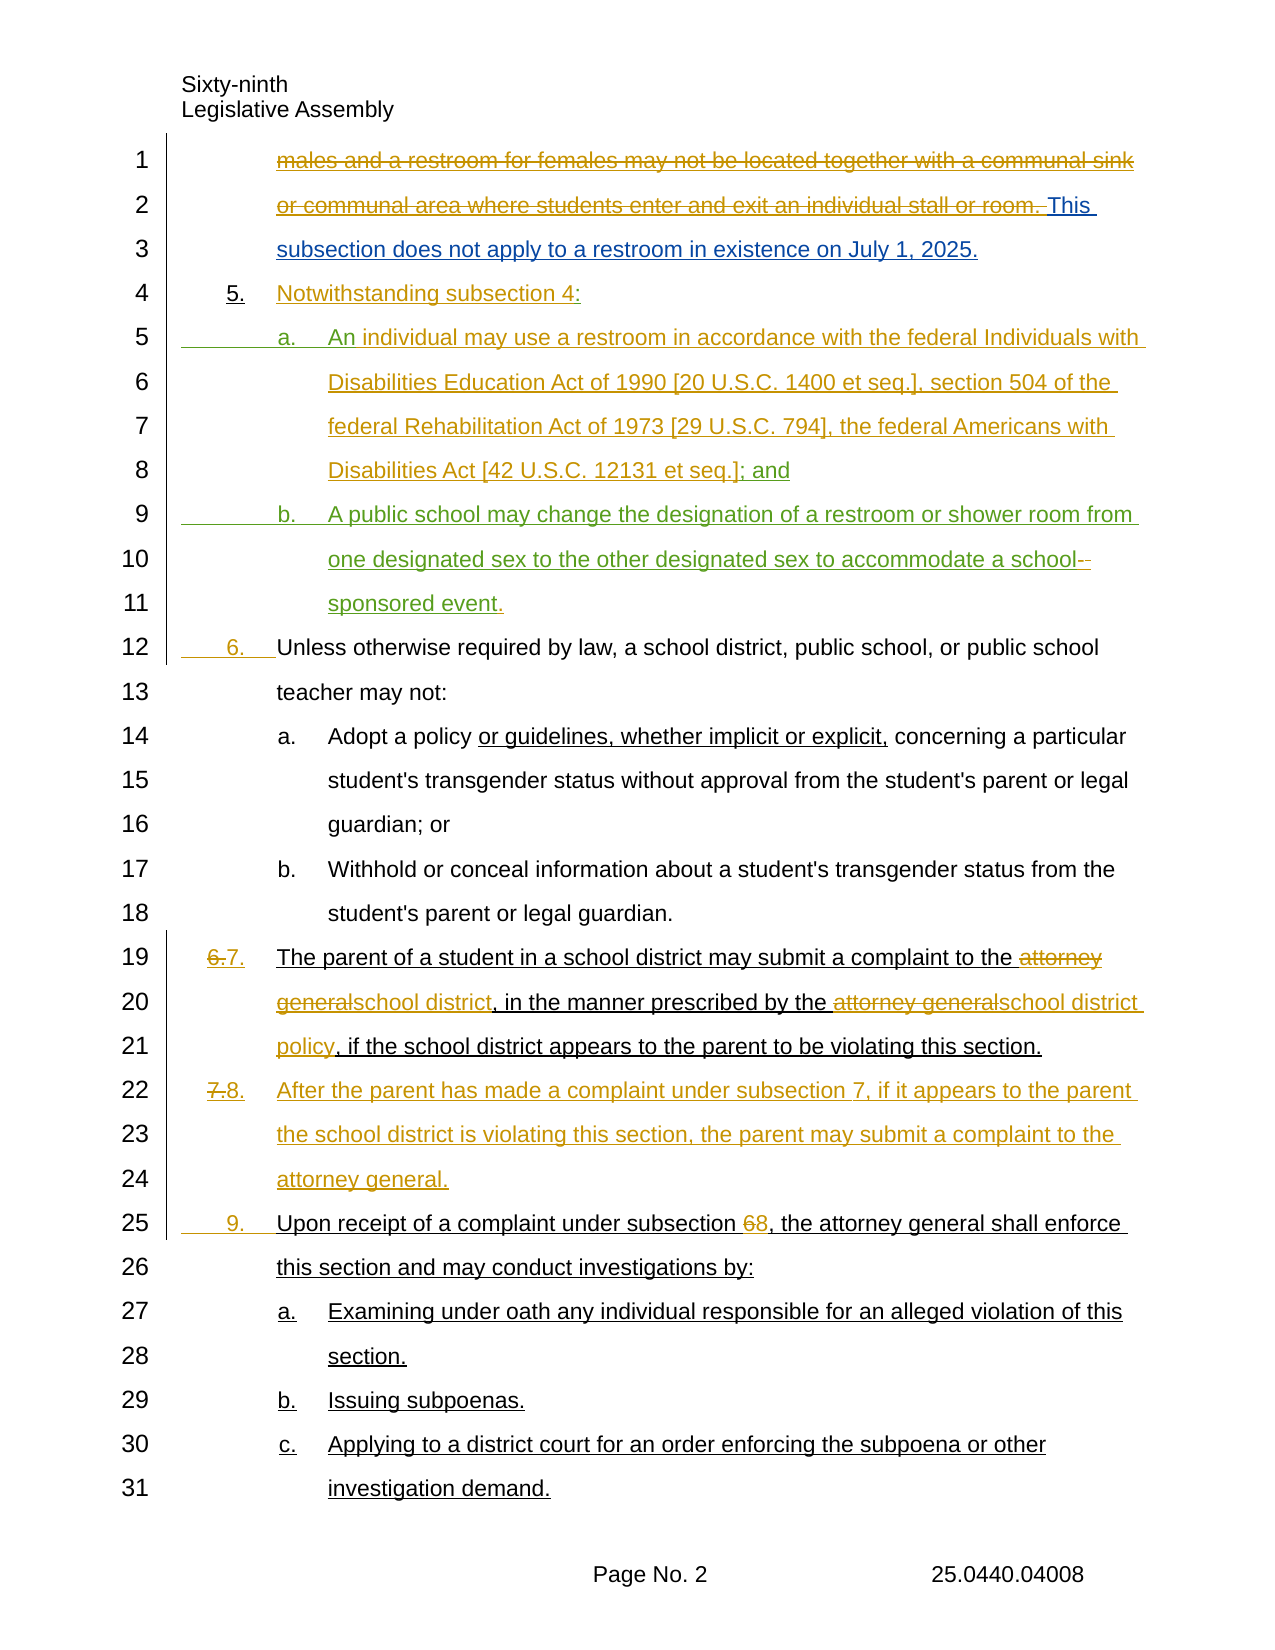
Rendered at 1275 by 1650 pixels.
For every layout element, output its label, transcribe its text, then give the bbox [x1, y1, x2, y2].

text 8. After the parent has made a complaint under subsection 7, if it appears to the parent the school district is violating this section, the parent may submit a complaint to the attorney general. [181, 1063, 1154, 1196]
text a. Adopt a policy or guidelines, whether implicit or explicit, concerning a particular student's transgender status without approval from the student's parent or legal guardian; or [181, 709, 1154, 842]
text a. An individual may use a restroom in accordance with the federal Individuals with Disabilities Education Act of 1990 [20 U.S.C. 1400 et seq.], section 504 of the federal Rehabilitation Act of 1973 [29 U.S.C. 794], the federal Americans with Disabilities Act [42 U.S.C. 12131 et seq.]; and [181, 310, 1154, 487]
text c. Applying to a district court for an order enforcing the subpoena or other investigation demand. [181, 1417, 1154, 1506]
text 7. The parent of a student in a school district may submit a complaint to the school district, in the manner prescribed by the school district policy, if the school district appears to the parent to be violating this section. [181, 930, 1154, 1063]
text 6. Unless otherwise required by law, a school district, public school, or public school teacher may not: [181, 620, 1154, 709]
text b. A public school may change the designation of a restroom or shower room from one designated sex to the other designated sex to accommodate a school-sponsored event. [181, 487, 1154, 620]
text a. Examining under oath any individual responsible for an alleged violation of this section. [181, 1284, 1154, 1373]
text 9. Upon receipt of a complaint under subsection 8, the attorney general shall enforce this section and may conduct investigations by: [181, 1196, 1154, 1284]
text b. Issuing subpoenas. [181, 1373, 1154, 1417]
text 4. A restroom or shower room on school grounds, which is accessible by multiple individuals at one time, must be designated for use exclusively for males or exclusively for females and may be used only by members of the designated sex. Multi-stall gender neutral restrooms and shower rooms are prohibited. This subsection does not apply to a restroom in existence on July 1, 2025. [181, 133, 1154, 266]
text 5. Notwithstanding subsection 4: [181, 266, 1154, 310]
text b. Withhold or conceal information about a student's transgender status from the student's parent or legal guardian. [181, 842, 1154, 930]
